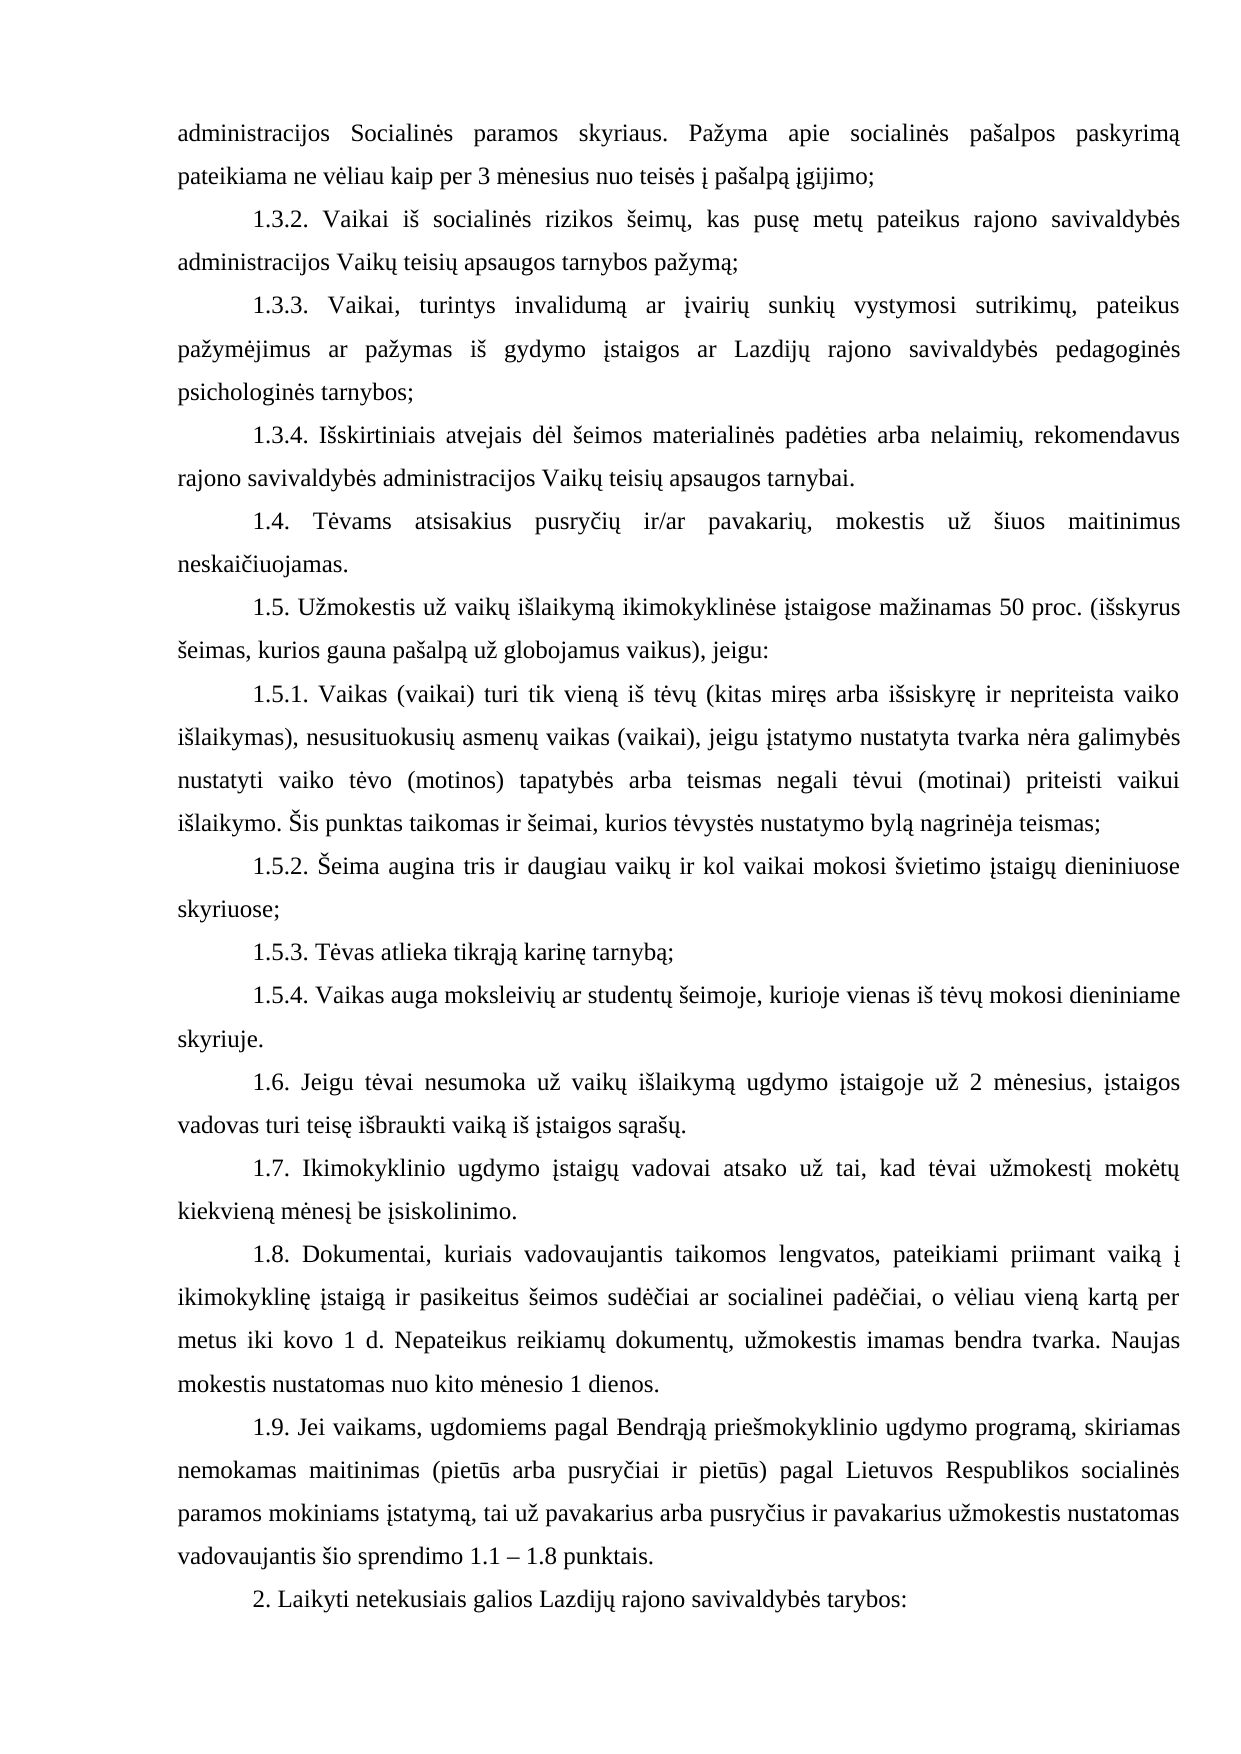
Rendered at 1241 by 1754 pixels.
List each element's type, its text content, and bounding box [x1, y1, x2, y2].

text 1.5.3. Tėvas atlieka tikrąją karinę tarnybą; [177, 937, 1181, 966]
text 2. Laikyti netekusiais galios Lazdijų rajono savivaldybės tarybos: [177, 1584, 1181, 1613]
text 1.5. Užmokestis už vaikų išlaikymą ikimokyklinėse įstaigose mažinamas 50 proc. (išskyrus šeimas, kurios gauna pašalpą už globojamus vaikus), jeigu: [177, 592, 1181, 664]
text 1.7. Ikimokyklinio ugdymo įstaigų vadovai atsako už tai, kad tėvai užmokestį mokėtų kiekvieną mėnesį be įsiskolinimo. [177, 1153, 1181, 1225]
text 1.4. Tėvams atsisakius pusryčių ir/ar pavakarių, mokestis už šiuos maitinimus neskaičiuojamas. [177, 506, 1181, 578]
text 1.9. Jei vaikams, ugdomiems pagal Bendrąją priešmokyklinio ugdymo programą, skiriamas nemokamas maitinimas (pietūs arba pusryčiai ir pietūs) pagal Lietuvos Respublikos socialinės paramos mokiniams įstatymą, tai už pavakarius arba pusryčius ir pavakarius užmokestis nustatomas vadovaujantis šio sprendimo 1.1 – 1.8 punktais. [177, 1412, 1181, 1570]
text 1.8. Dokumentai, kuriais vadovaujantis taikomos lengvatos, pateikiami priimant vaiką į ikimokyklinę įstaigą ir pasikeitus šeimos sudėčiai ar socialinei padėčiai, o vėliau vieną kartą per metus iki kovo 1 d. Nepateikus reikiamų dokumentų, užmokestis imamas bendra tvarka. Naujas mokestis nustatomas nuo kito mėnesio 1 dienos. [177, 1239, 1181, 1397]
text 1.5.1. Vaikas (vaikai) turi tik vieną iš tėvų (kitas miręs arba išsiskyrę ir nepriteista vaiko išlaikymas), nesusituokusių asmenų vaikas (vaikai), jeigu įstatymo nustatyta tvarka nėra galimybės nustatyti vaiko tėvo (motinos) tapatybės arba teismas negali tėvui (motinai) priteisti vaikui išlaikymo. Šis punktas taikomas ir šeimai, kurios tėvystės nustatymo bylą nagrinėja teismas; [177, 679, 1181, 837]
text 1.3.3. Vaikai, turintys invalidumą ar įvairių sunkių vystymosi sutrikimų, pateikus pažymėjimus ar pažymas iš gydymo įstaigos ar Lazdijų rajono savivaldybės pedagoginės psichologinės tarnybos; [177, 291, 1181, 406]
text 1.3.2. Vaikai iš socialinės rizikos šeimų, kas pusę metų pateikus rajono savivaldybės administracijos Vaikų teisių apsaugos tarnybos pažymą; [177, 204, 1181, 276]
text 1.5.2. Šeima augina tris ir daugiau vaikų ir kol vaikai mokosi švietimo įstaigų dieniniuose skyriuose; [177, 851, 1181, 923]
text administracijos Socialinės paramos skyriaus. Pažyma apie socialinės pašalpos paskyrimą pateikiama ne vėliau kaip per 3 mėnesius nuo teisės į pašalpą įgijimo; [177, 118, 1181, 190]
text 1.5.4. Vaikas auga moksleivių ar studentų šeimoje, kurioje vienas iš tėvų mokosi dieniniame skyriuje. [177, 981, 1181, 1052]
text 1.3.4. Išskirtiniais atvejais dėl šeimos materialinės padėties arba nelaimių, rekomendavus rajono savivaldybės administracijos Vaikų teisių apsaugos tarnybai. [177, 420, 1181, 492]
text 1.6. Jeigu tėvai nesumoka už vaikų išlaikymą ugdymo įstaigoje už 2 mėnesius, įstaigos vadovas turi teisę išbraukti vaiką iš įstaigos sąrašų. [177, 1067, 1181, 1139]
